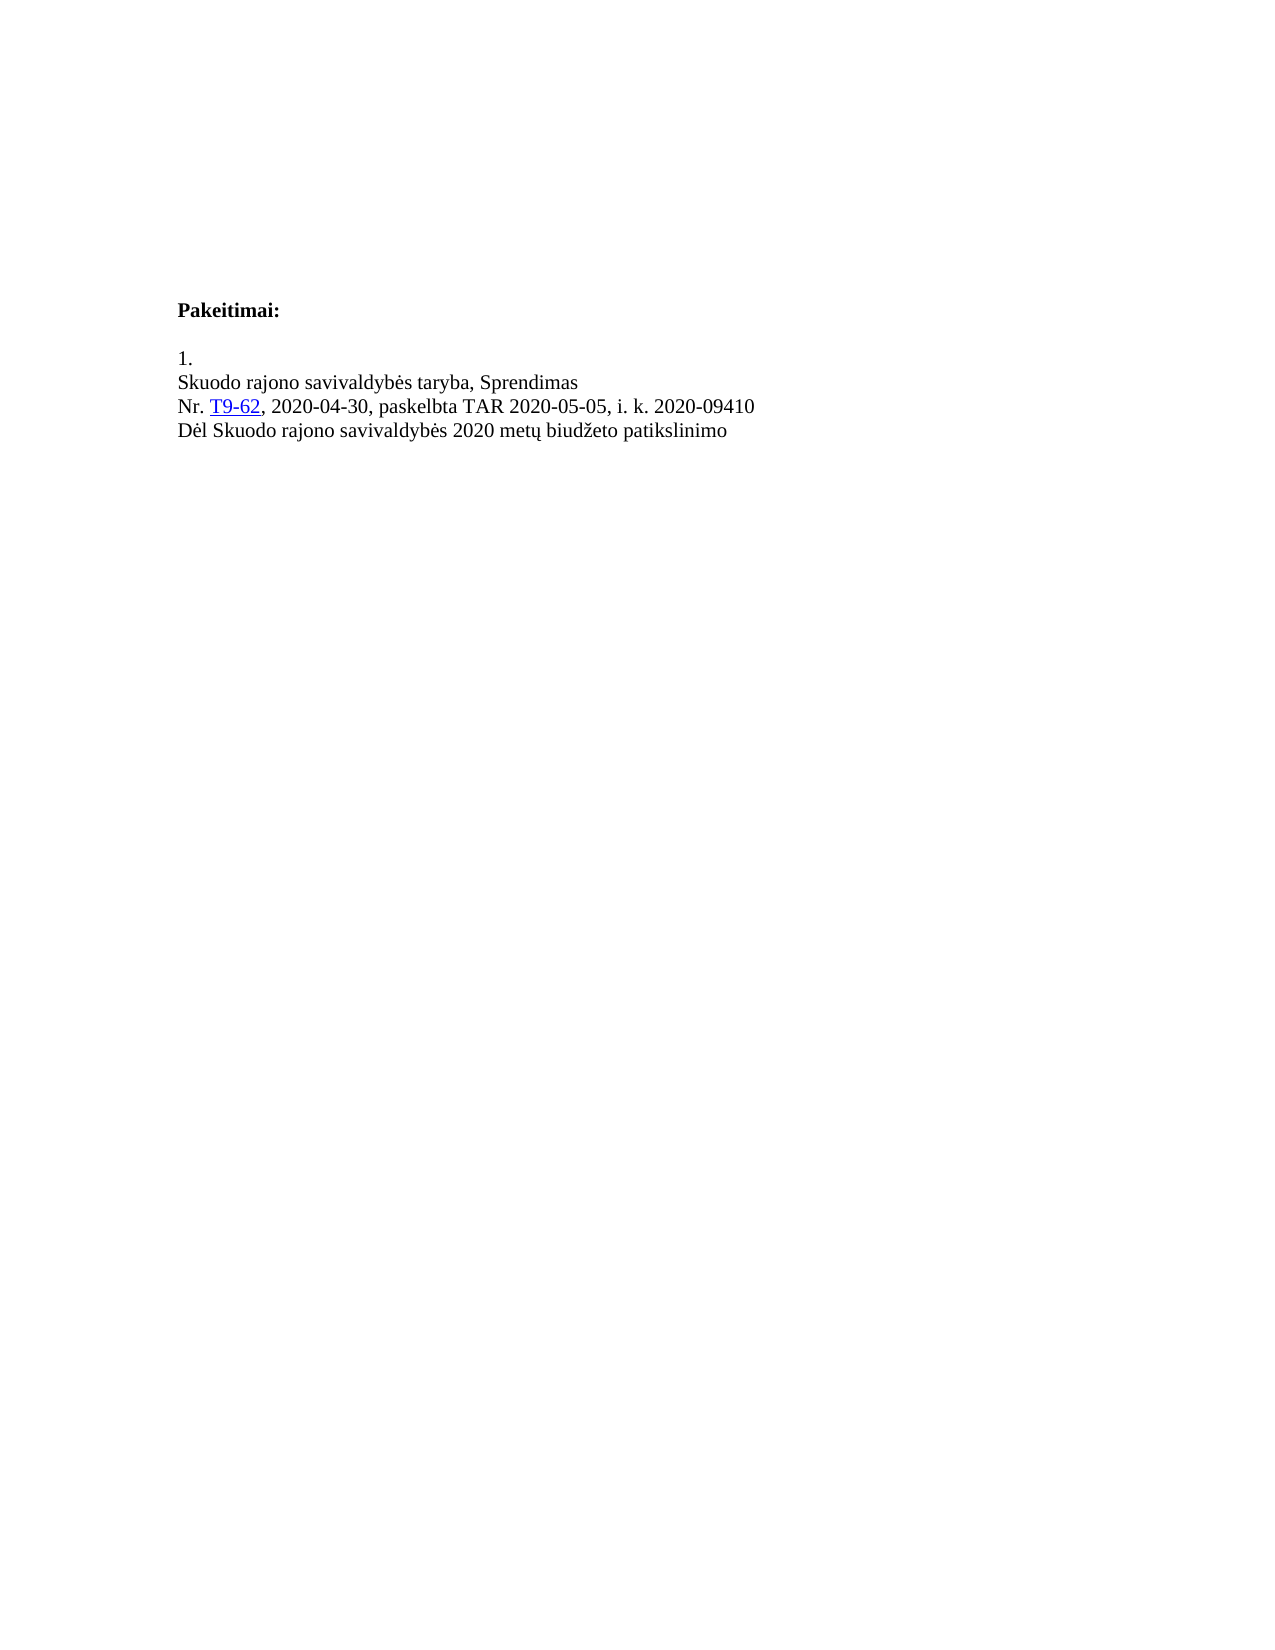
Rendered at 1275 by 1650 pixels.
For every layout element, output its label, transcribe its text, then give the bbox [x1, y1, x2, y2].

text Pakeitimai: [177, 298, 1216, 322]
text 1. [177, 346, 1216, 370]
text Nr. T9-62, 2020-04-30, paskelbta TAR 2020-05-05, i. k. 2020-09410 [177, 394, 1216, 418]
text Dėl Skuodo rajono savivaldybės 2020 metų biudžeto patikslinimo [177, 418, 1216, 442]
text Skuodo rajono savivaldybės taryba, Sprendimas [177, 370, 1216, 394]
